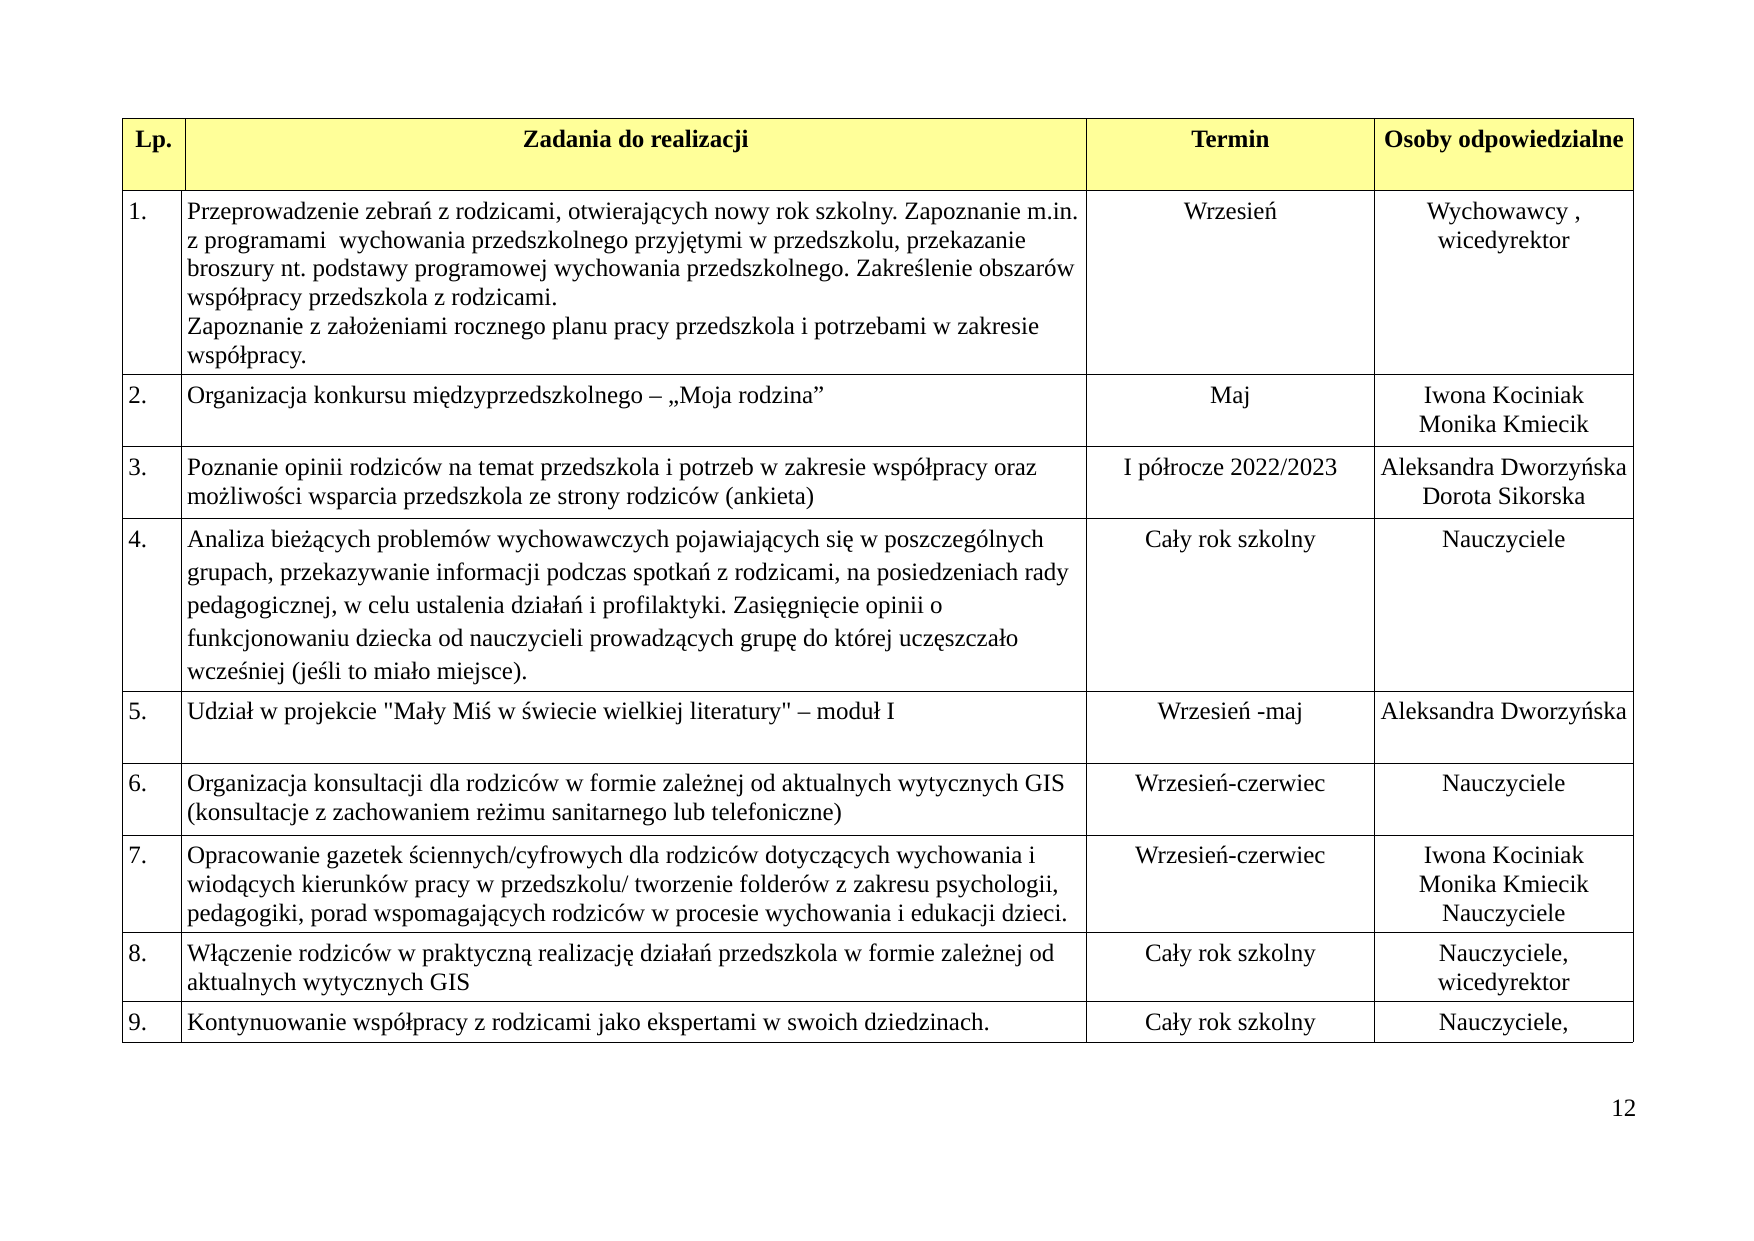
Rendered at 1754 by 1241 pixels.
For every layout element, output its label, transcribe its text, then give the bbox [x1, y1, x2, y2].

table_cell 5. [123, 692, 181, 762]
table_cell Organizacja konsultacji dla rodziców w formie zależnej od aktualnych wytycznych GIS (konsultacje z zachowaniem reżimu sanitarnego lub telefoniczne) [182, 764, 1086, 834]
table_cell 4. [123, 519, 181, 691]
table_cell Nauczyciele [1375, 764, 1633, 834]
table_cell Włączenie rodziców w praktyczną realizację działań przedszkola w formie zależnej od aktualnych wytycznych GIS [182, 933, 1086, 1001]
table_cell Wrzesień-czerwiec [1087, 836, 1374, 932]
table_cell Poznanie opinii rodziców na temat przedszkola i potrzeb w zakresie współpracy oraz możliwości wsparcia przedszkola ze strony rodziców (ankieta) [182, 447, 1086, 518]
table_cell Cały rok szkolny [1087, 1002, 1374, 1042]
table_cell Wrzesień [1087, 191, 1374, 374]
table_cell Aleksandra Dworzyńska [1375, 692, 1633, 762]
table_cell Wrzesień-czerwiec [1087, 764, 1374, 834]
table_cell Zadania do realizacji [186, 119, 1086, 190]
table_cell Osoby odpowiedzialne [1375, 119, 1633, 190]
table_cell Nauczyciele, wicedyrektor [1375, 933, 1633, 1001]
table_cell Wychowawcy , wicedyrektor [1375, 191, 1633, 374]
table_cell Opracowanie gazetek ściennych/cyfrowych dla rodziców dotyczących wychowania i wiodących kierunków pracy w przedszkolu/ tworzenie folderów z zakresu psychologii, pedagogiki, porad wspomagających rodziców w procesie wychowania i edukacji dzieci. [182, 836, 1086, 932]
table_cell 2. [123, 375, 181, 446]
table_cell Cały rok szkolny [1087, 933, 1374, 1001]
table_cell Iwona Kociniak Monika Kmiecik Nauczyciele [1375, 836, 1633, 932]
table_cell Termin [1087, 119, 1374, 190]
table_cell Nauczyciele [1375, 519, 1633, 691]
table_cell Iwona Kociniak Monika Kmiecik [1375, 375, 1633, 446]
table_cell Przeprowadzenie zebrań z rodzicami, otwierających nowy rok szkolny. Zapoznanie m.in. z programami wychowania przedszkolnego przyjętymi w przedszkolu, przekazanie broszury nt. podstawy programowej wychowania przedszkolnego. Zakreślenie obszarów współpracy przedszkola z rodzicami. Zapoznanie z założeniami rocznego planu pracy przedszkola i potrzebami w zakresie współpracy. [182, 191, 1086, 374]
table_cell Udział w projekcie "Mały Miś w świecie wielkiej literatury" – moduł I [182, 692, 1086, 762]
table_cell 6. [123, 764, 181, 834]
table_cell Wrzesień -maj [1087, 692, 1374, 762]
table_cell Nauczyciele, [1375, 1002, 1633, 1042]
table_cell 9. [123, 1002, 181, 1042]
table_cell 1. [123, 191, 181, 374]
table_cell Maj [1087, 375, 1374, 446]
table_cell I półrocze 2022/2023 [1087, 447, 1374, 518]
table_cell Kontynuowanie współpracy z rodzicami jako ekspertami w swoich dziedzinach. [182, 1002, 1086, 1042]
table_cell Cały rok szkolny [1087, 519, 1374, 691]
table_cell Aleksandra Dworzyńska Dorota Sikorska [1375, 447, 1633, 518]
table_cell Organizacja konkursu międzyprzedszkolnego – „Moja rodzina” [182, 375, 1086, 446]
table_cell 3. [123, 447, 181, 518]
table_cell 7. [123, 836, 181, 932]
table_cell 8. [123, 933, 181, 1001]
table_cell Analiza bieżących problemów wychowawczych pojawiających się w poszczególnych grupach, przekazywanie informacji podczas spotkań z rodzicami, na posiedzeniach rady pedagogicznej, w celu ustalenia działań i profilaktyki. Zasięgnięcie opinii o funkcjonowaniu dziecka od nauczycieli prowadzących grupę do której uczęszczało wcześniej (jeśli to miało miejsce). [182, 519, 1086, 691]
table_cell Lp. [123, 119, 185, 190]
